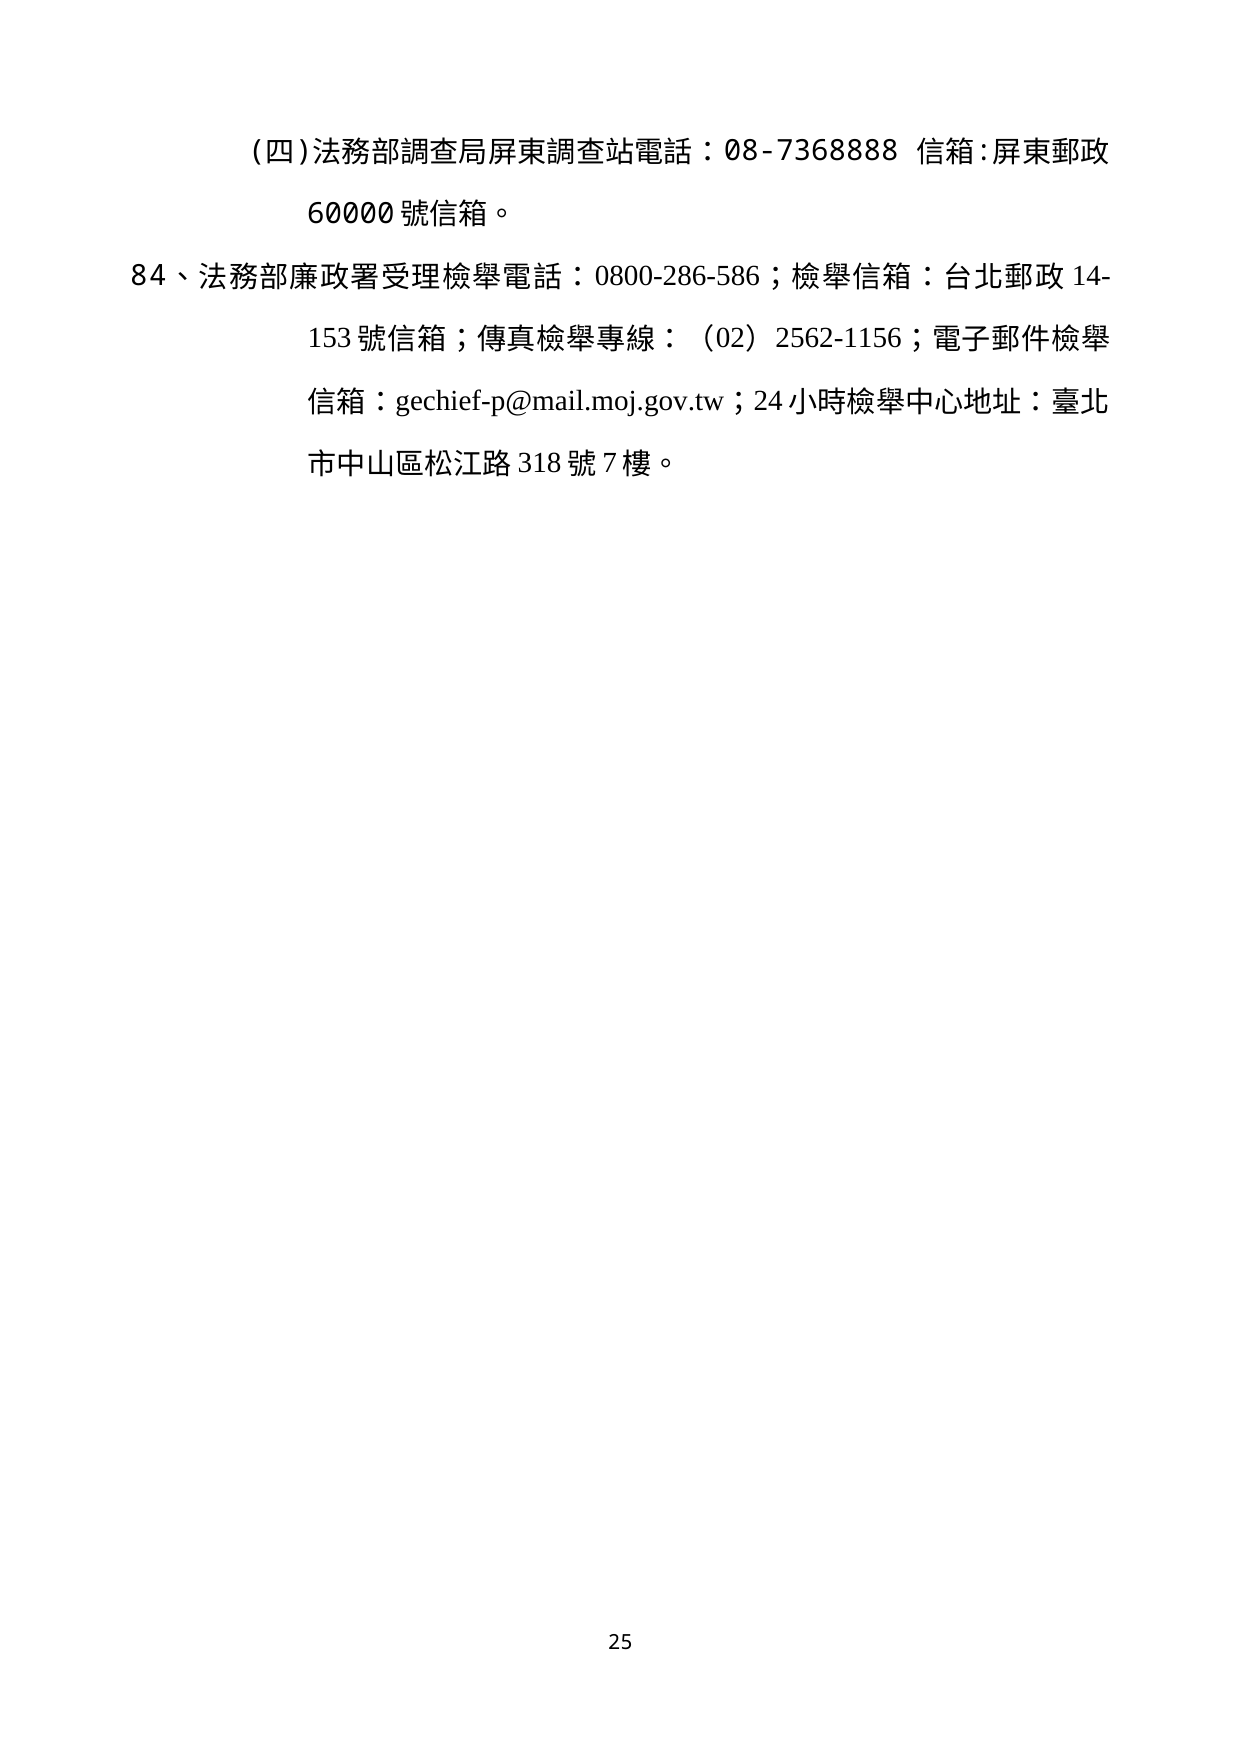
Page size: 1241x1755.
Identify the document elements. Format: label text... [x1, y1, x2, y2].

text (四)法務部調查局屏東調查站電話：08-7368888 信箱:屏東郵政 60000號信箱。 [248, 108, 1110, 233]
list 法務部廉政署受理檢舉電話：0800-286-586；檢舉信箱：台北郵政14-153號信箱；傳真檢舉專線：（02）2562-1156；電子郵件檢舉信箱：gechief-p@mail.moj.gov.tw；24小時檢舉中心地址：臺北市中山區松江路318號7樓。 [130, 233, 1110, 483]
